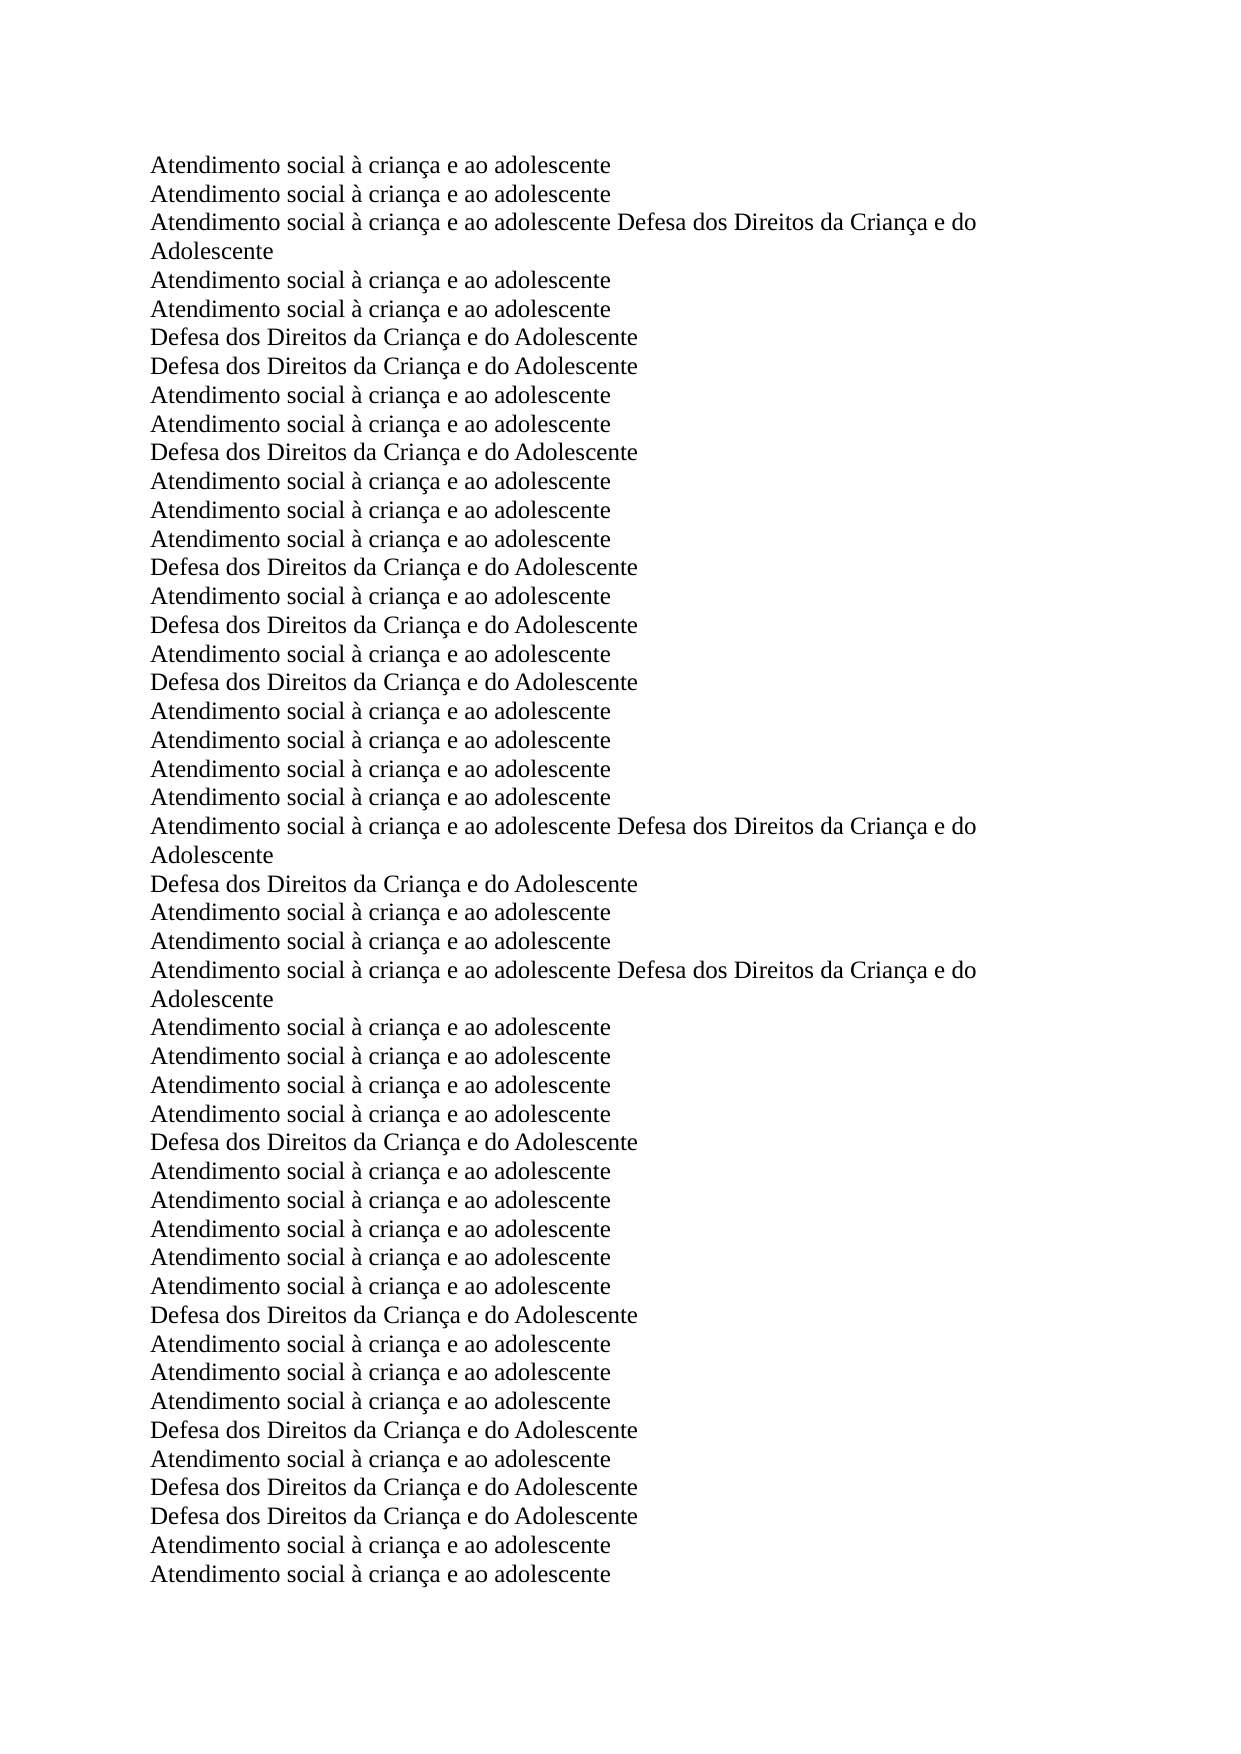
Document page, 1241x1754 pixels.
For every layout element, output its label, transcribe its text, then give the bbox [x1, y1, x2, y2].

text Atendimento social à criança e ao adolescente [150, 725, 1090, 754]
text Defesa dos Direitos da Criança e do Adolescente [150, 437, 1090, 466]
text Atendimento social à criança e ao adolescente [150, 897, 1090, 926]
text Atendimento social à criança e ao adolescente [150, 926, 1090, 955]
text Atendimento social à criança e ao adolescente [150, 1329, 1090, 1357]
text Atendimento social à criança e ao adolescente [150, 1185, 1090, 1214]
text Atendimento social à criança e ao adolescente Defesa dos Direitos da Criança e do Adolescente [150, 207, 1090, 265]
text Atendimento social à criança e ao adolescente [150, 380, 1090, 409]
text Atendimento social à criança e ao adolescente [150, 639, 1090, 667]
text Defesa dos Direitos da Criança e do Adolescente [150, 1415, 1090, 1444]
text Atendimento social à criança e ao adolescente [150, 754, 1090, 782]
text Atendimento social à criança e ao adolescente [150, 1242, 1090, 1271]
text Defesa dos Direitos da Criança e do Adolescente [150, 667, 1090, 696]
text Atendimento social à criança e ao adolescente [150, 495, 1090, 524]
text Atendimento social à criança e ao adolescente [150, 1559, 1090, 1587]
text Atendimento social à criança e ao adolescente [150, 150, 1090, 179]
text Atendimento social à criança e ao adolescente [150, 179, 1090, 207]
text Atendimento social à criança e ao adolescente [150, 524, 1090, 552]
text Atendimento social à criança e ao adolescente [150, 782, 1090, 811]
text Defesa dos Direitos da Criança e do Adolescente [150, 1472, 1090, 1501]
text Defesa dos Direitos da Criança e do Adolescente [150, 610, 1090, 639]
text Atendimento social à criança e ao adolescente [150, 466, 1090, 495]
text Atendimento social à criança e ao adolescente [150, 265, 1090, 294]
text Defesa dos Direitos da Criança e do Adolescente [150, 351, 1090, 380]
text Atendimento social à criança e ao adolescente Defesa dos Direitos da Criança e do Adolescente [150, 955, 1090, 1012]
text Atendimento social à criança e ao adolescente [150, 1386, 1090, 1415]
text Atendimento social à criança e ao adolescente [150, 1070, 1090, 1099]
text Atendimento social à criança e ao adolescente [150, 1271, 1090, 1300]
text Defesa dos Direitos da Criança e do Adolescente [150, 1127, 1090, 1156]
text Atendimento social à criança e ao adolescente Defesa dos Direitos da Criança e do Adolescente [150, 811, 1090, 869]
text Atendimento social à criança e ao adolescente [150, 1012, 1090, 1041]
text Atendimento social à criança e ao adolescente [150, 1099, 1090, 1127]
text Defesa dos Direitos da Criança e do Adolescente [150, 869, 1090, 897]
text Atendimento social à criança e ao adolescente [150, 1444, 1090, 1472]
text Atendimento social à criança e ao adolescente [150, 1214, 1090, 1242]
text Defesa dos Direitos da Criança e do Adolescente [150, 1300, 1090, 1329]
text Atendimento social à criança e ao adolescente [150, 1357, 1090, 1386]
text Atendimento social à criança e ao adolescente [150, 1156, 1090, 1185]
text Atendimento social à criança e ao adolescente [150, 409, 1090, 437]
text Defesa dos Direitos da Criança e do Adolescente [150, 552, 1090, 581]
text Defesa dos Direitos da Criança e do Adolescente [150, 322, 1090, 351]
text Atendimento social à criança e ao adolescente [150, 696, 1090, 725]
text Atendimento social à criança e ao adolescente [150, 294, 1090, 322]
text Atendimento social à criança e ao adolescente [150, 1041, 1090, 1070]
text Atendimento social à criança e ao adolescente [150, 581, 1090, 610]
text Atendimento social à criança e ao adolescente [150, 1530, 1090, 1559]
text Defesa dos Direitos da Criança e do Adolescente [150, 1501, 1090, 1530]
